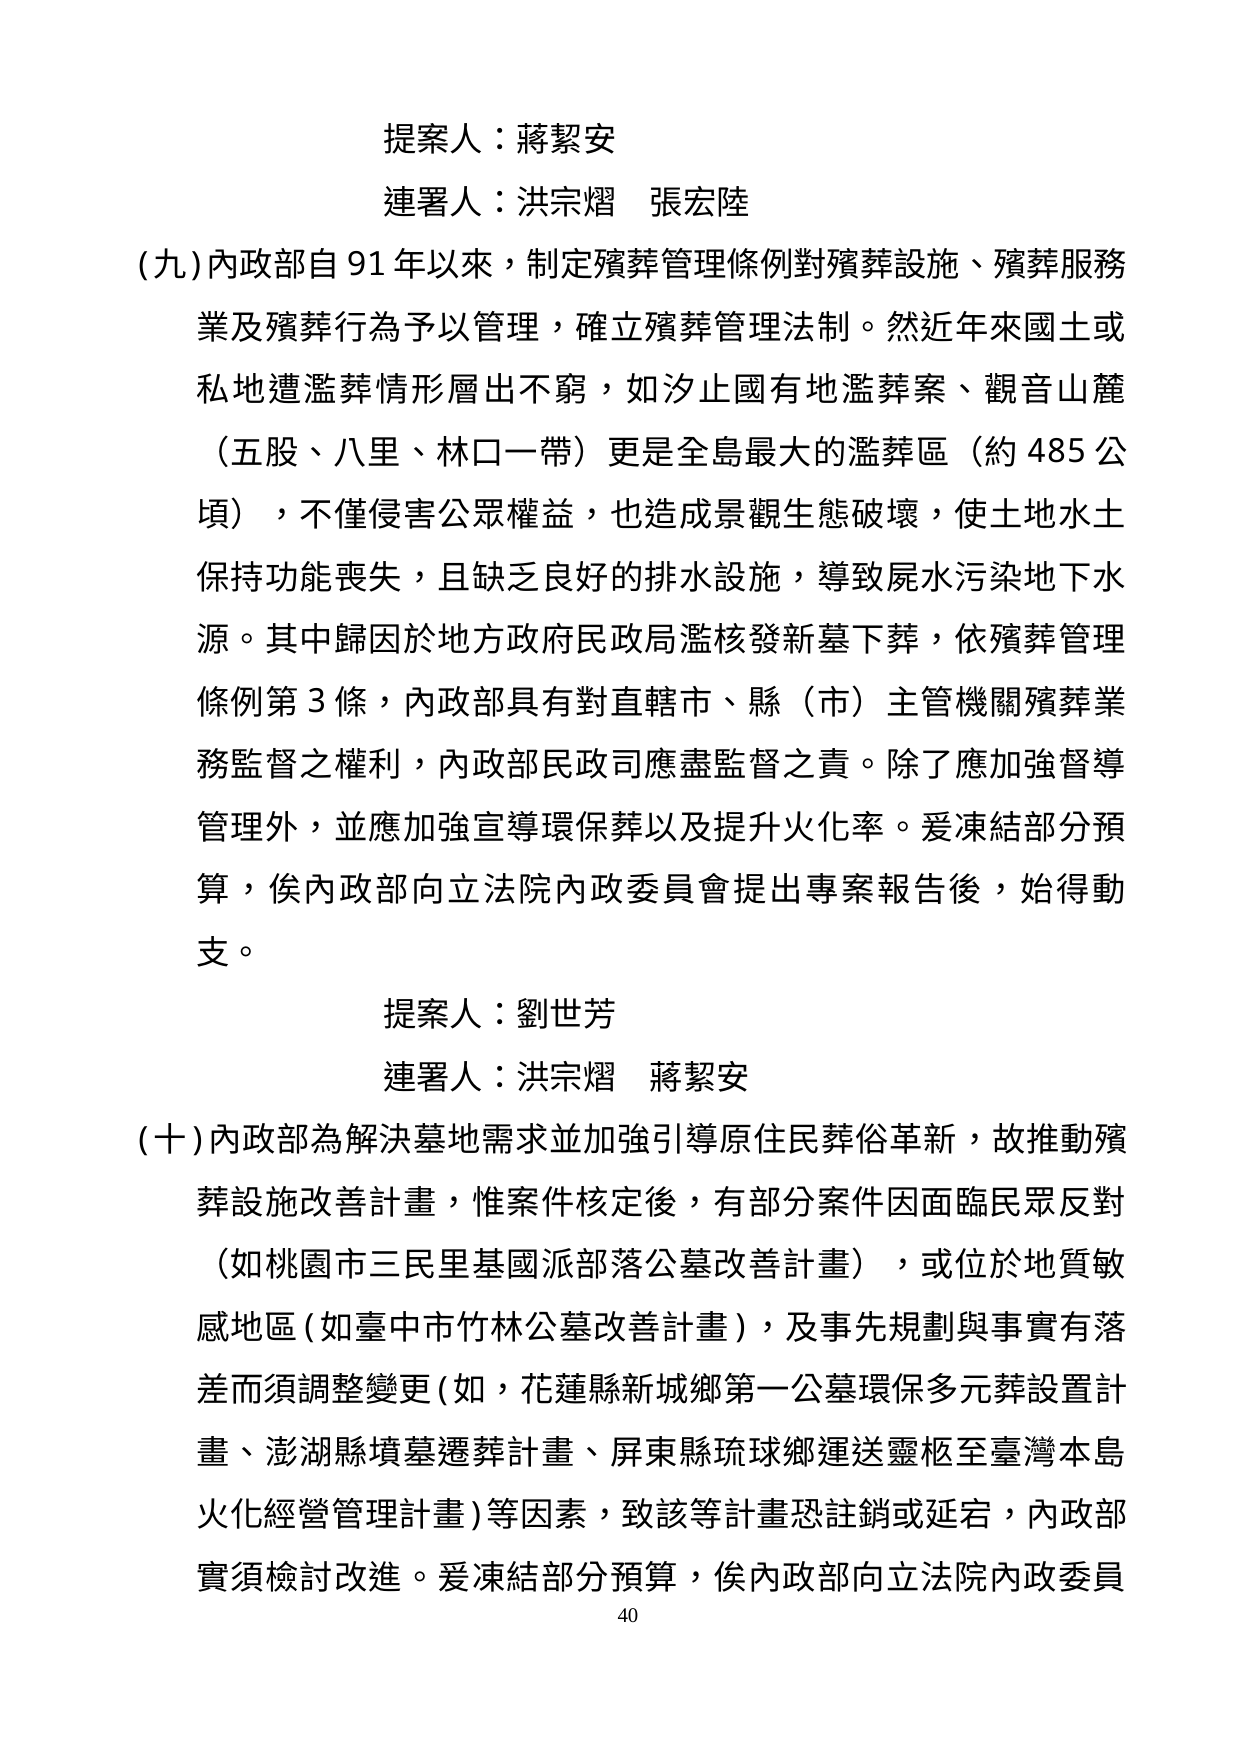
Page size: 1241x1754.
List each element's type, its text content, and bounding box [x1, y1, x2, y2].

text 連署人：洪宗熠 張宏陸 [383, 158, 1127, 221]
text (十)內政部為解決墓地需求並加強引導原住民葬俗革新，故推動殯葬設施改善計畫，惟案件核定後，有部分案件因面臨民眾反對（如桃園市三民里基國派部落公墓改善計畫），或位於地質敏感地區(如臺中市竹林公墓改善計畫)，及事先規劃與事實有落差而須調整變更(如，花蓮縣新城鄉第一公墓環保多元葬設置計畫、澎湖縣墳墓遷葬計畫、屏東縣琉球鄉運送靈柩至臺灣本島火化經營管理計畫)等因素，致該等計畫恐註銷或延宕，內政部實須檢討改進。爰凍結部分預算，俟內政部向立法院內政委員 [133, 1096, 1127, 1596]
text 提案人：蔣絜安 [383, 96, 1127, 158]
text 提案人：劉世芳 [383, 971, 1127, 1033]
text 連署人：洪宗熠 蔣絜安 [383, 1033, 1127, 1096]
text (九)內政部自91年以來，制定殯葬管理條例對殯葬設施、殯葬服務業及殯葬行為予以管理，確立殯葬管理法制。然近年來國土或私地遭濫葬情形層出不窮，如汐止國有地濫葬案、觀音山麓（五股、八里、林口一帶）更是全島最大的濫葬區（約485公頃），不僅侵害公眾權益，也造成景觀生態破壞，使土地水土保持功能喪失，且缺乏良好的排水設施，導致屍水污染地下水源。其中歸因於地方政府民政局濫核發新墓下葬，依殯葬管理條例第3條，內政部具有對直轄市、縣（市）主管機關殯葬業務監督之權利，內政部民政司應盡監督之責。除了應加強督導管理外，並應加強宣導環保葬以及提升火化率。爰凍結部分預算，俟內政部向立法院內政委員會提出專案報告後，始得動支。 [133, 221, 1127, 971]
